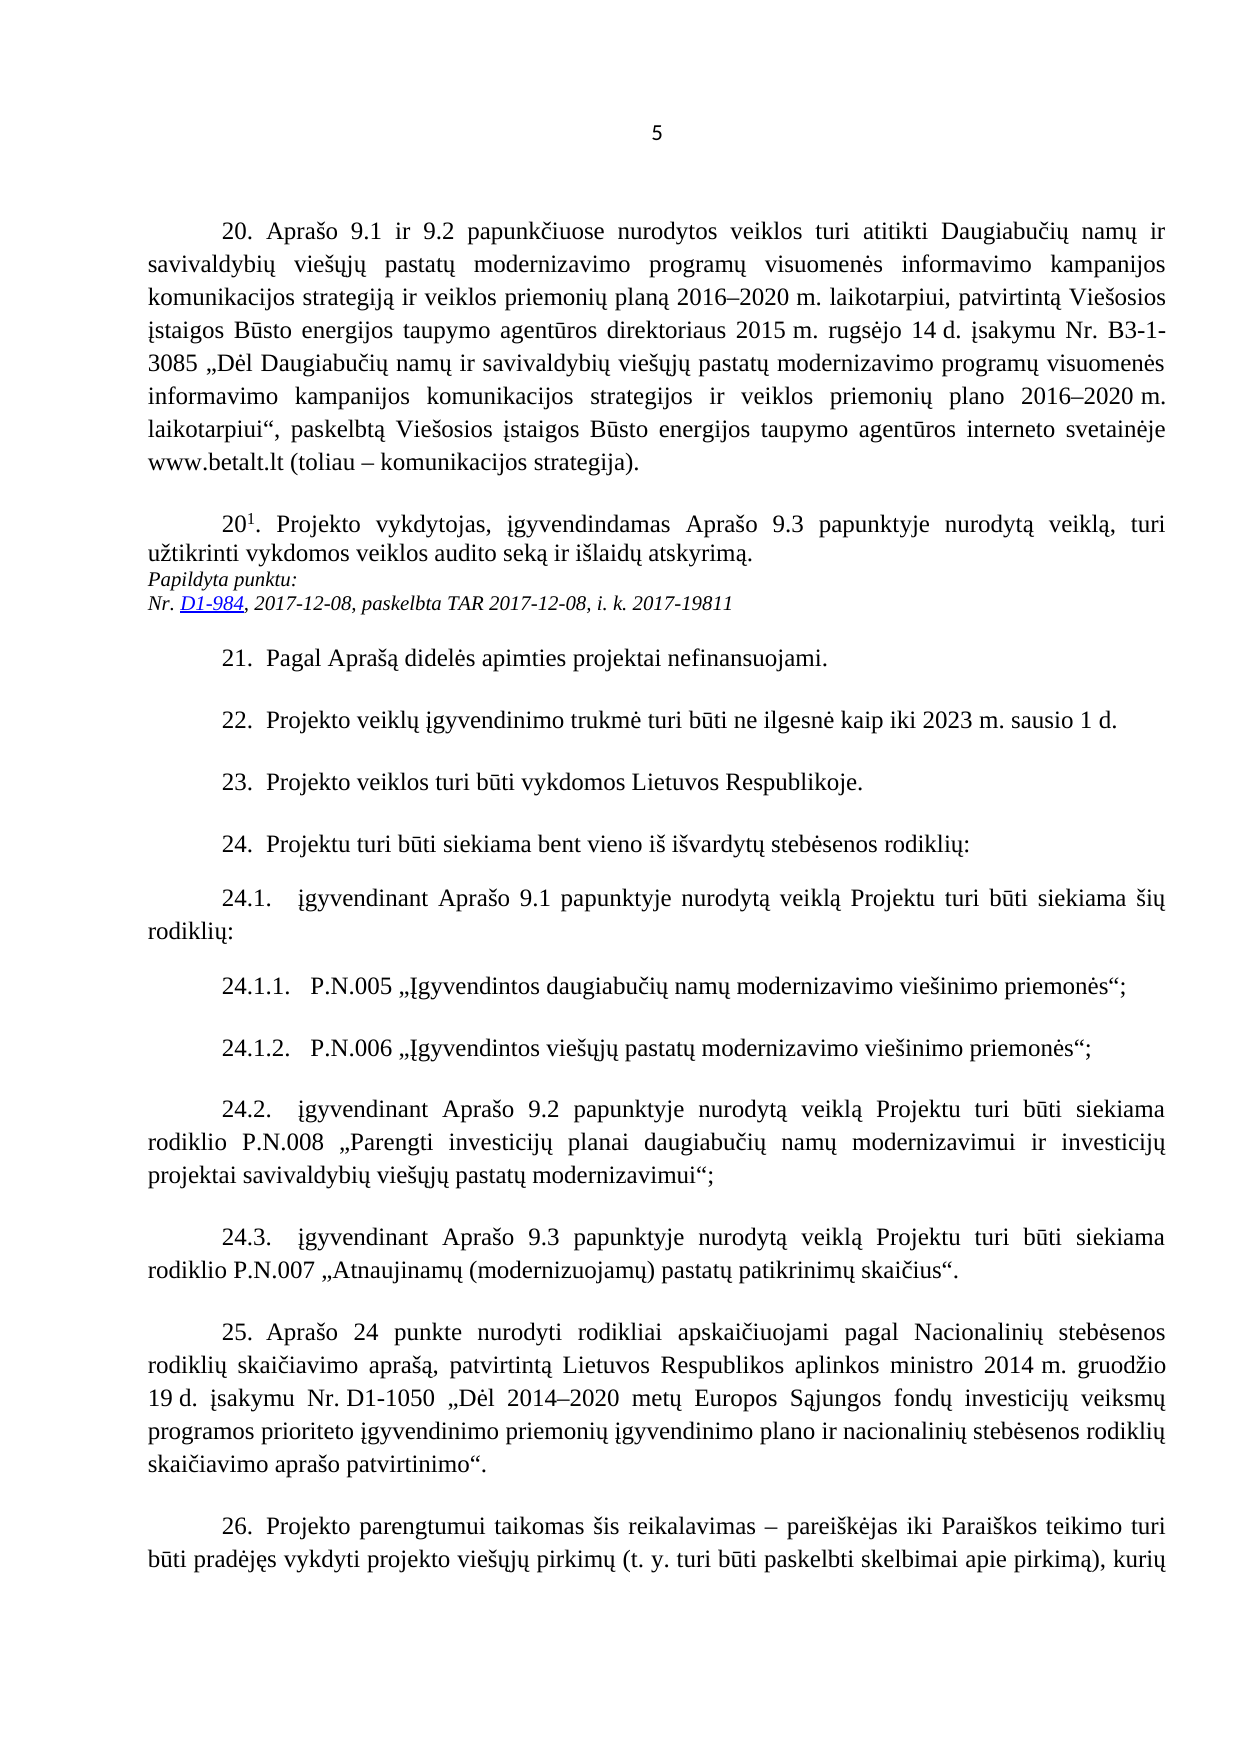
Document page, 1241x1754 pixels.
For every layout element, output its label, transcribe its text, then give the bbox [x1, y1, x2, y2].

text 24.1. įgyvendinant Aprašo 9.1 papunktyje nurodytą veiklą Projektu turi būti siekiama šių rodiklių: [148, 883, 1166, 945]
text Papildyta punktu: [148, 567, 1166, 591]
text 20. Aprašo 9.1 ir 9.2 papunkčiuose nurodytos veiklos turi atitikti Daugiabučių namų ir savivaldybių viešųjų pastatų modernizavimo programų visuomenės informavimo kampanijos komunikacijos strategiją ir veiklos priemonių planą 2016–2020 m. laikotarpiui, patvirtintą Viešosios įstaigos Būsto energijos taupymo agentūros direktoriaus 2015 m. rugsėjo 14 d. įsakymu Nr. B3-1-3085 „Dėl Daugiabučių namų ir savivaldybių viešųjų pastatų modernizavimo programų visuomenės informavimo kampanijos komunikacijos strategijos ir veiklos priemonių plano 2016–2020 m. laikotarpiui“, paskelbtą Viešosios įstaigos Būsto energijos taupymo agentūros interneto svetainėje www.betalt.lt (toliau – komunikacijos strategija). [148, 216, 1166, 476]
text 21. Pagal Aprašą didelės apimties projektai nefinansuojami. [148, 643, 1166, 672]
text 25. Aprašo 24 punkte nurodyti rodikliai apskaičiuojami pagal Nacionalinių stebėsenos rodiklių skaičiavimo aprašą, patvirtintą Lietuvos Respublikos aplinkos ministro 2014 m. gruodžio 19 d. įsakymu Nr. D1-1050 „Dėl 2014–2020 metų Europos Sąjungos fondų investicijų veiksmų programos prioriteto įgyvendinimo priemonių įgyvendinimo plano ir nacionalinių stebėsenos rodiklių skaičiavimo aprašo patvirtinimo“. [148, 1317, 1166, 1478]
text 24.1.2. P.N.006 „Įgyvendintos viešųjų pastatų modernizavimo viešinimo priemonės“; [148, 1033, 1166, 1061]
text 24.2. įgyvendinant Aprašo 9.2 papunktyje nurodytą veiklą Projektu turi būti siekiama rodiklio P.N.008 „Parengti investicijų planai daugiabučių namų modernizavimui ir investicijų projektai savivaldybių viešųjų pastatų modernizavimui“; [148, 1094, 1166, 1189]
text 24.3. įgyvendinant Aprašo 9.3 papunktyje nurodytą veiklą Projektu turi būti siekiama rodiklio P.N.007 „Atnaujinamų (modernizuojamų) pastatų patikrinimų skaičius“. [148, 1222, 1166, 1284]
text 24.1.1. P.N.005 „Įgyvendintos daugiabučių namų modernizavimo viešinimo priemonės“; [148, 971, 1166, 1000]
text 23. Projekto veiklos turi būti vykdomos Lietuvos Respublikoje. [148, 767, 1166, 796]
text 24. Projektu turi būti siekiama bent vieno iš išvardytų stebėsenos rodiklių: [148, 829, 1166, 857]
text 22. Projekto veiklų įgyvendinimo trukmė turi būti ne ilgesnė kaip iki 2023 m. sausio 1 d. [148, 705, 1166, 734]
text 26. Projekto parengtumui taikomas šis reikalavimas – pareiškėjas iki Paraiškos teikimo turi būti pradėjęs vykdyti projekto viešųjų pirkimų (t. y. turi būti paskelbti skelbimai apie pirkimą), kurių [148, 1511, 1166, 1573]
text 201. Projekto vykdytojas, įgyvendindamas Aprašo 9.3 papunktyje nurodytą veiklą, turi užtikrinti vykdomos veiklos audito seką ir išlaidų atskyrimą. [148, 509, 1166, 567]
text Nr. D1-984, 2017-12-08, paskelbta TAR 2017-12-08, i. k. 2017-19811 [148, 591, 1166, 615]
